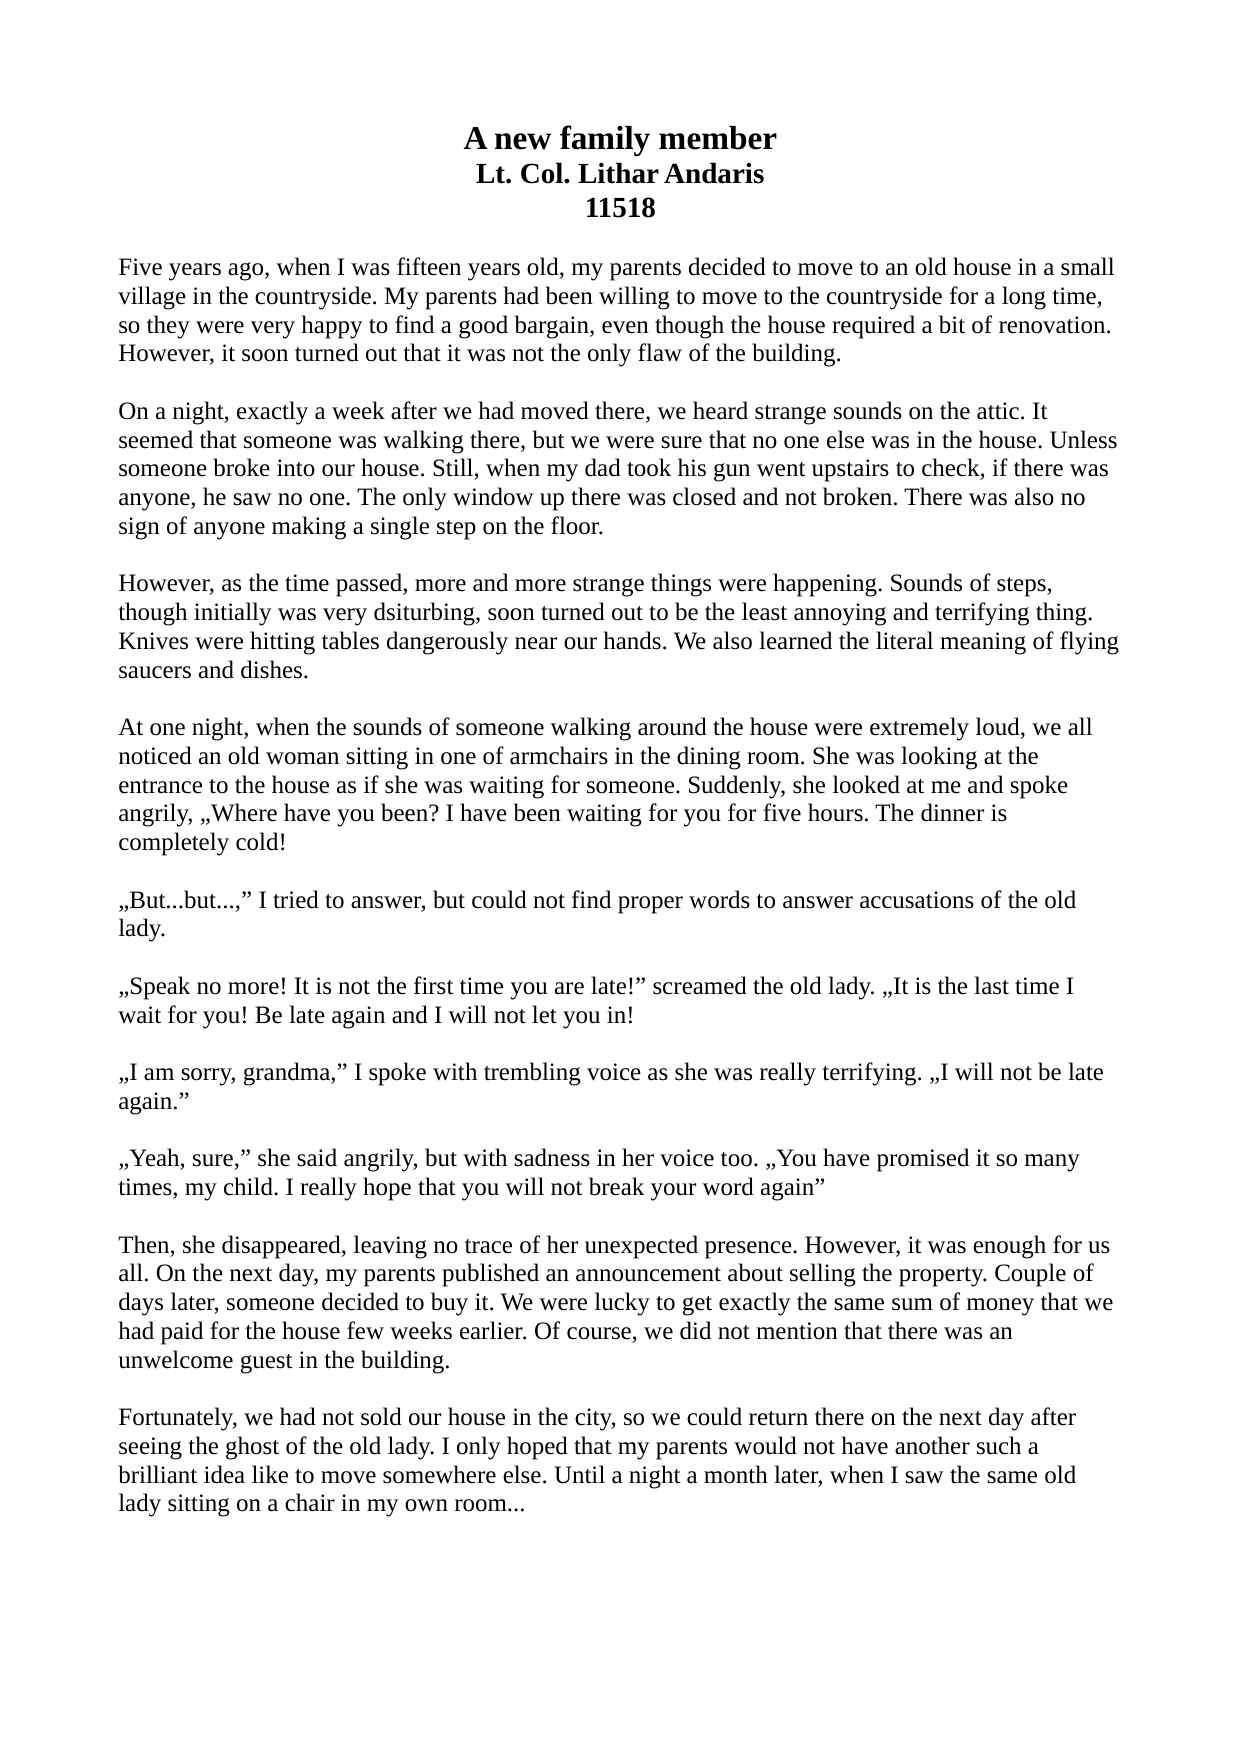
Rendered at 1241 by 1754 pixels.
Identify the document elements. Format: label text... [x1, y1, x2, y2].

text „Yeah, sure,” she said angrily, but with sadness in her voice too. „You have promised it so many times, my child. I really hope that you will not break your word again” [118, 1143, 1122, 1201]
text „But...but...,” I tried to answer, but could not find proper words to answer accusations of the old lady. [118, 885, 1122, 942]
text „I am sorry, grandma,” I spoke with trembling voice as she was really terrifying. „I will not be late again.” [118, 1057, 1122, 1115]
text However, as the time passed, more and more strange things were happening. Sounds of steps, though initially was very dsiturbing, soon turned out to be the least annoying and terrifying thing. Knives were hitting tables dangerously near our hands. We also learned the literal meaning of flying saucers and dishes. [118, 568, 1122, 683]
text On a night, exactly a week after we had moved there, we heard strange sounds on the attic. It seemed that someone was walking there, but we were sure that no one else was in the house. Unless someone broke into our house. Still, when my dad took his gun went upstairs to check, if there was anyone, he saw no one. The only window up there was closed and not broken. There was also no sign of anyone making a single step on the floor. [118, 396, 1122, 540]
text Lt. Col. Lithar Andaris [118, 156, 1122, 190]
text A new family member [118, 118, 1122, 156]
text Then, she disappeared, leaving no trace of her unexpected presence. However, it was enough for us all. On the next day, my parents published an announcement about selling the property. Couple of days later, someone decided to buy it. We were lucky to get exactly the same sum of money that we had paid for the house few weeks earlier. Of course, we did not mention that there was an unwelcome guest in the building. [118, 1230, 1122, 1373]
text „Speak no more! It is not the first time you are late!” screamed the old lady. „It is the last time I wait for you! Be late again and I will not let you in! [118, 971, 1122, 1028]
text Five years ago, when I was fifteen years old, my parents decided to move to an old house in a small village in the countryside. My parents had been willing to move to the countryside for a long time, so they were very happy to find a good bargain, even though the house required a bit of renovation. However, it soon turned out that it was not the only flaw of the building. [118, 252, 1122, 367]
text Fortunately, we had not sold our house in the city, so we could return there on the next day after seeing the ghost of the old lady. I only hoped that my parents would not have another such a brilliant idea like to move somewhere else. Until a night a month later, when I saw the same old lady sitting on a chair in my own room... [118, 1402, 1122, 1517]
text 11518 [118, 190, 1122, 223]
text At one night, when the sounds of someone walking around the house were extremely loud, we all noticed an old woman sitting in one of armchairs in the dining room. She was looking at the entrance to the house as if she was waiting for someone. Suddenly, she looked at me and spoke angrily, „Where have you been? I have been waiting for you for five hours. The dinner is completely cold! [118, 712, 1122, 856]
